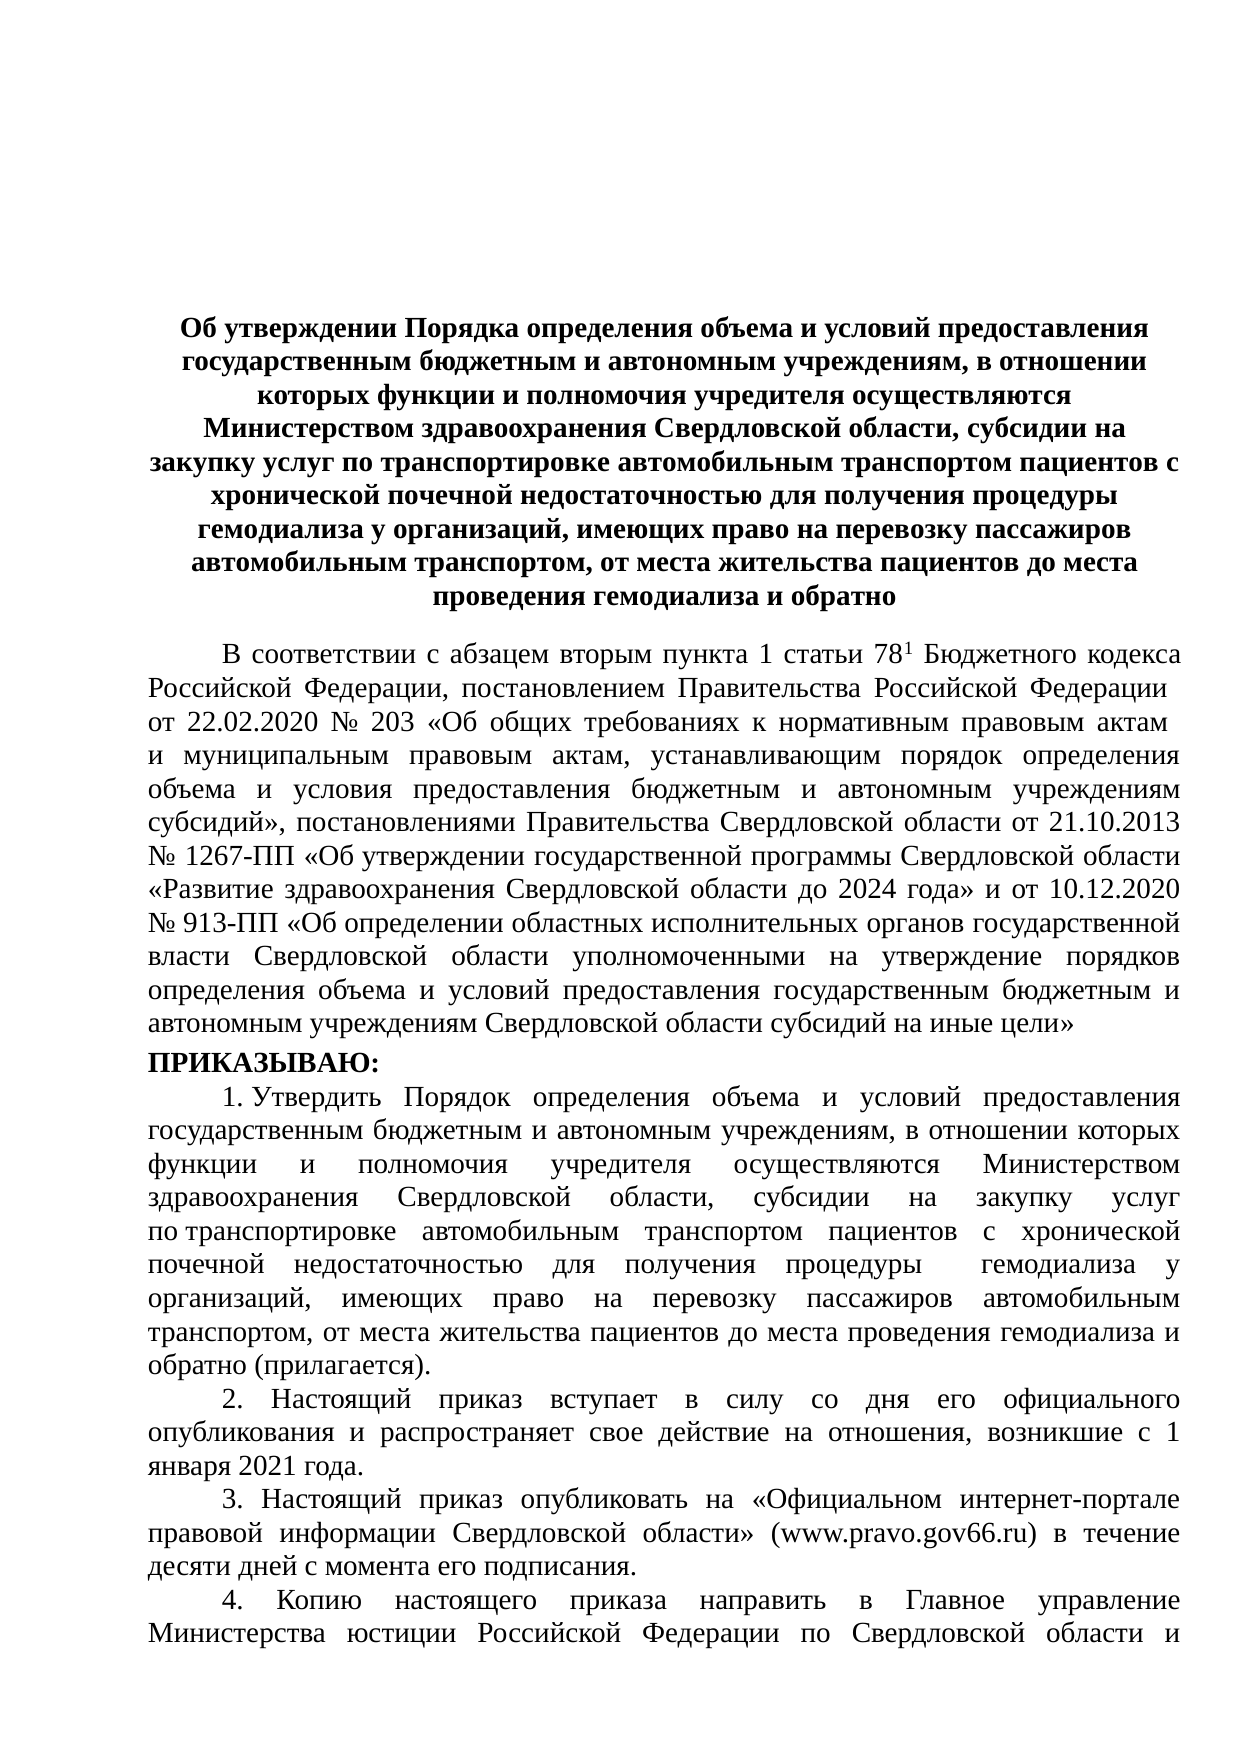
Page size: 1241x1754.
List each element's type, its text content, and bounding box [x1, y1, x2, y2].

text ПРИКАЗЫВАЮ: [148, 1045, 1181, 1079]
text 3. Настоящий приказ опубликовать на «Официальном интернет-портале правовой информации Свердловской области» (www.pravo.gov66.ru) в течение десяти дней с момента его подписания. [148, 1481, 1181, 1582]
text 4. Копию настоящего приказа направить в Главное управление Министерства юстиции Российской Федерации по Свердловской области и [148, 1582, 1181, 1649]
text Об утверждении Порядка определения объема и условий предоставления государственным бюджетным и автономным учреждениям, в отношении которых функции и полномочия учредителя осуществляются Министерством здравоохранения Свердловской области, субсидии на закупку услуг по транспортировке автомобильным транспортом пациентов с хронической почечной недостаточностью для получения процедуры гемодиализа у организаций, имеющих право на перевозку пассажиров автомобильным транспортом, от места жительства пациентов до места проведения гемодиализа и обратно [148, 310, 1181, 612]
subtitle В соответствии с абзацем вторым пункта 1 статьи 781 Бюджетного кодекса Российской Федерации, постановлением Правительства Российской Федерации от 22.02.2020 № 203 «Об общих требованиях к нормативным правовым актам и муниципальным правовым актам, устанавливающим порядок определения объема и условия предоставления бюджетным и автономным учреждениям субсидий», постановлениями Правительства Свердловской области от 21.10.2013 № 1267-ПП «Об утверждении государственной программы Свердловской области «Развитие здравоохранения Свердловской области до 2024 года» и от 10.12.2020 № 913-ПП «Об определении областных исполнительных органов государственной власти Свердловской области уполномоченными на утверждение порядков определения объема и условий предоставления государственным бюджетным и автономным учреждениям Свердловской области субсидий на иные цели» [148, 637, 1181, 1039]
text 2. Настоящий приказ вступает в силу со дня его официального опубликования и распространяет свое действие на отношения, возникшие с 1 января 2021 года. [148, 1381, 1181, 1481]
text 1. Утвердить Порядок определения объема и условий предоставления государственным бюджетным и автономным учреждениям, в отношении которых функции и полномочия учредителя осуществляются Министерством здравоохранения Свердловской области, субсидии на закупку услуг по транспортировке автомобильным транспортом пациентов с хронической почечной недостаточностью для получения процедуры гемодиализа у организаций, имеющих право на перевозку пассажиров автомобильным транспортом, от места жительства пациентов до места проведения гемодиализа и обратно (прилагается). [148, 1079, 1181, 1381]
